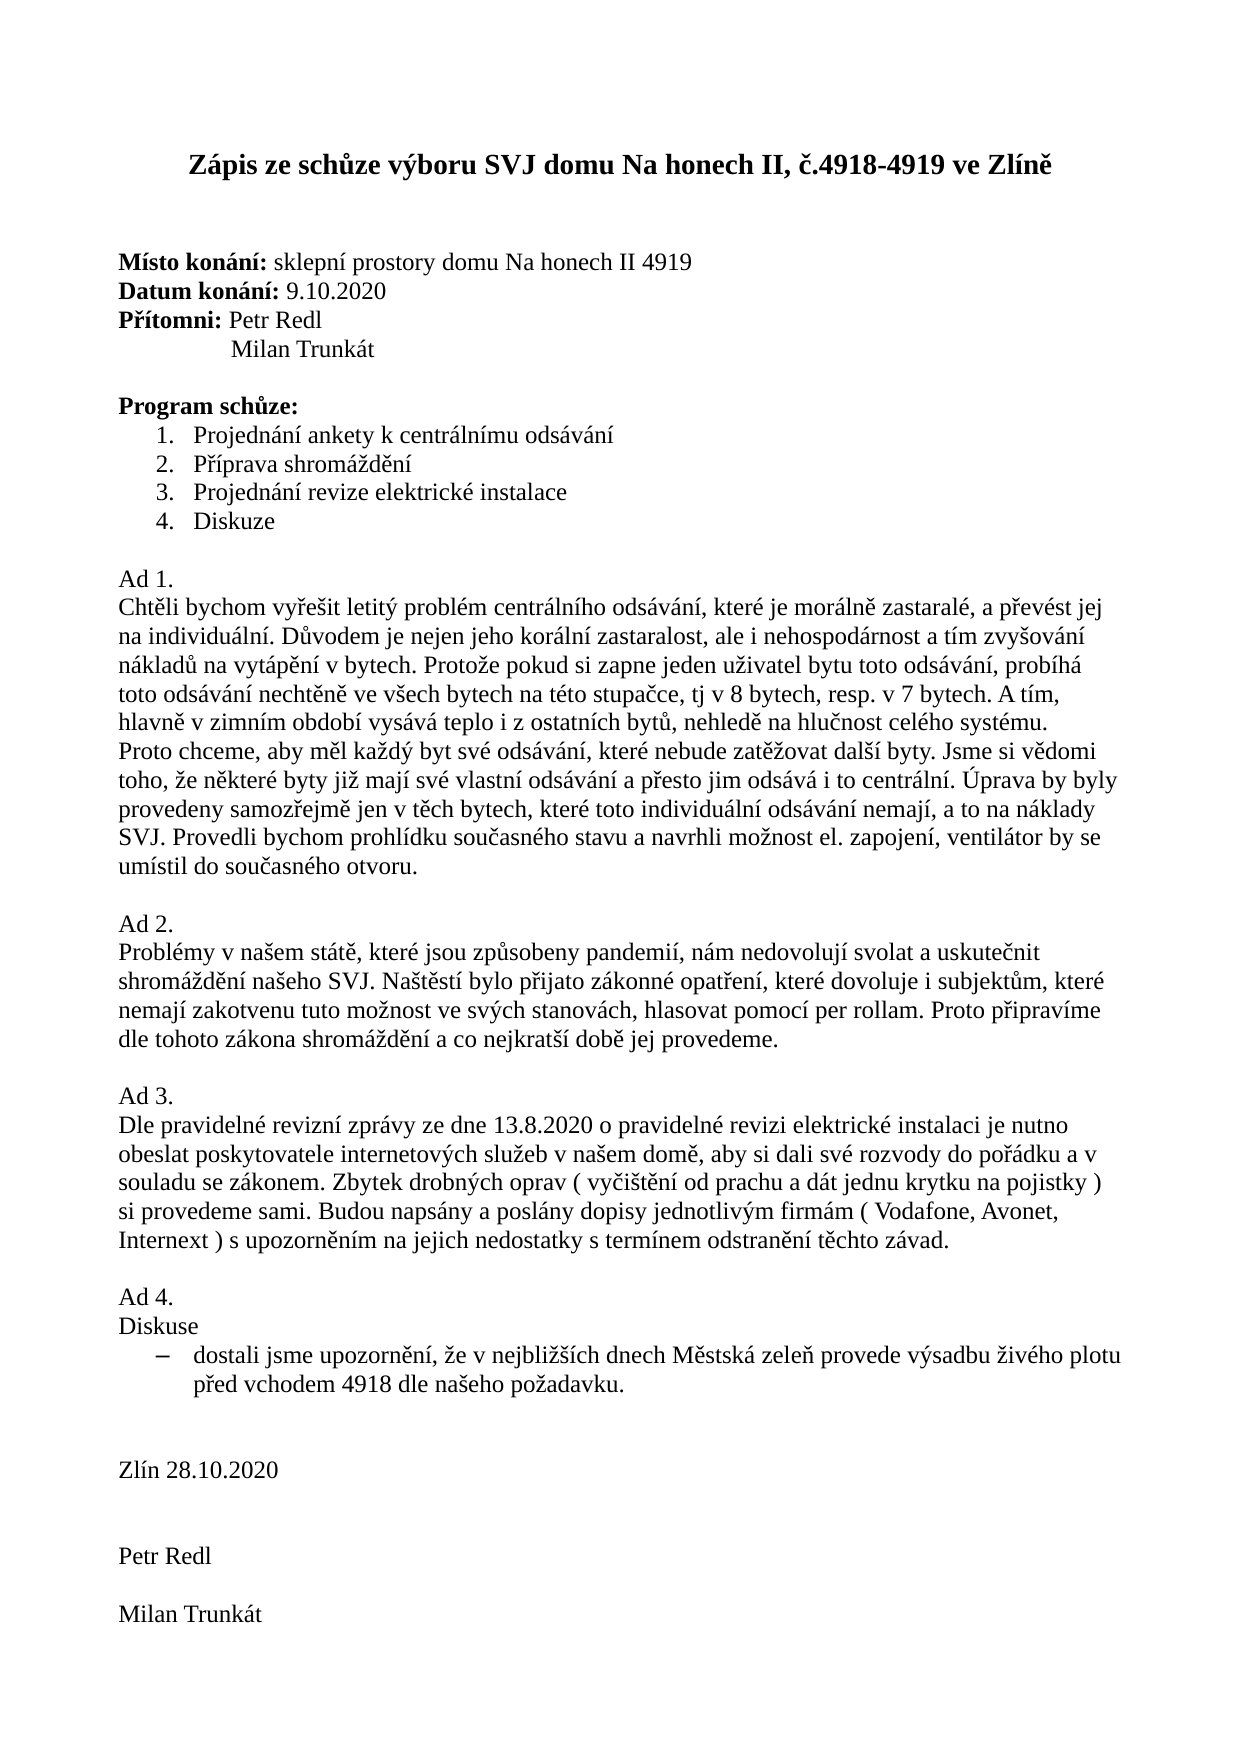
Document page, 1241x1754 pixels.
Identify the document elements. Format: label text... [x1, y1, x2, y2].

text Proto chceme, aby měl každý byt své odsávání, které nebude zatěžovat další byty. Jsme si vědomi toho, že některé byty již mají své vlastní odsávání a přesto jim odsává i to centrální. Úprava by byly provedeny samozřejmě jen v těch bytech, které toto individuální odsávání nemají, a to na náklady SVJ. Provedli bychom prohlídku současného stavu a navrhli možnost el. zapojení, ventilátor by se umístil do současného otvoru. [118, 736, 1122, 880]
text Zlín 28.10.2020 [118, 1455, 1122, 1484]
list dostali jsme upozornění, že v nejbližších dnech Městská zeleň provede výsadbu živého plotu před vchodem 4918 dle našeho požadavku. [156, 1340, 1122, 1397]
list Diskuze [156, 506, 1122, 535]
list Projednání revize elektrické instalace [156, 477, 1122, 506]
text Přítomni: Petr Redl [118, 305, 1122, 334]
text Místo konání: sklepní prostory domu Na honech II 4919 [118, 247, 1122, 276]
list Příprava shromáždění [156, 449, 1122, 477]
text Diskuse [118, 1311, 1122, 1340]
text Program schůze: [118, 391, 1122, 420]
text Ad 3. [118, 1081, 1122, 1110]
text Problémy v našem státě, které jsou způsobeny pandemií, nám nedovolují svolat a uskutečnit shromáždění našeho SVJ. Naštěstí bylo přijato zákonné opatření, které dovoluje i subjektům, které nemají zakotvenu tuto možnost ve svých stanovách, hlasovat pomocí per rollam. Proto připravíme dle tohoto zákona shromáždění a co nejkratší době jej provedeme. [118, 937, 1122, 1052]
text Milan Trunkát [118, 334, 1122, 362]
text Zápis ze schůze výboru SVJ domu Na honech II, č.4918-4919 ve Zlíně [118, 147, 1122, 180]
text Dle pravidelné revizní zprávy ze dne 13.8.2020 o pravidelné revizi elektrické instalaci je nutno obeslat poskytovatele internetových služeb v našem domě, aby si dali své rozvody do pořádku a v souladu se zákonem. Zbytek drobných oprav ( vyčištění od prachu a dát jednu krytku na pojistky ) si provedeme sami. Budou napsány a poslány dopisy jednotlivým firmám ( Vodafone, Avonet, Internext ) s upozorněním na jejich nedostatky s termínem odstranění těchto závad. [118, 1110, 1122, 1254]
text Milan Trunkát [118, 1599, 1122, 1627]
text Chtěli bychom vyřešit letitý problém centrálního odsávání, které je morálně zastaralé, a převést jej na individuální. Důvodem je nejen jeho korální zastaralost, ale i nehospodárnost a tím zvyšování nákladů na vytápění v bytech. Protože pokud si zapne jeden uživatel bytu toto odsávání, probíhá toto odsávání nechtěně ve všech bytech na této stupačce, tj v 8 bytech, resp. v 7 bytech. A tím, hlavně v zimním období vysává teplo i z ostatních bytů, nehledě na hlučnost celého systému. [118, 592, 1122, 736]
text Datum konání: 9.10.2020 [118, 276, 1122, 305]
text Petr Redl [118, 1541, 1122, 1570]
text Ad 4. [118, 1282, 1122, 1311]
text Ad 1. [118, 564, 1122, 592]
list Projednání ankety k centrálnímu odsávání [156, 420, 1122, 449]
text Ad 2. [118, 909, 1122, 937]
